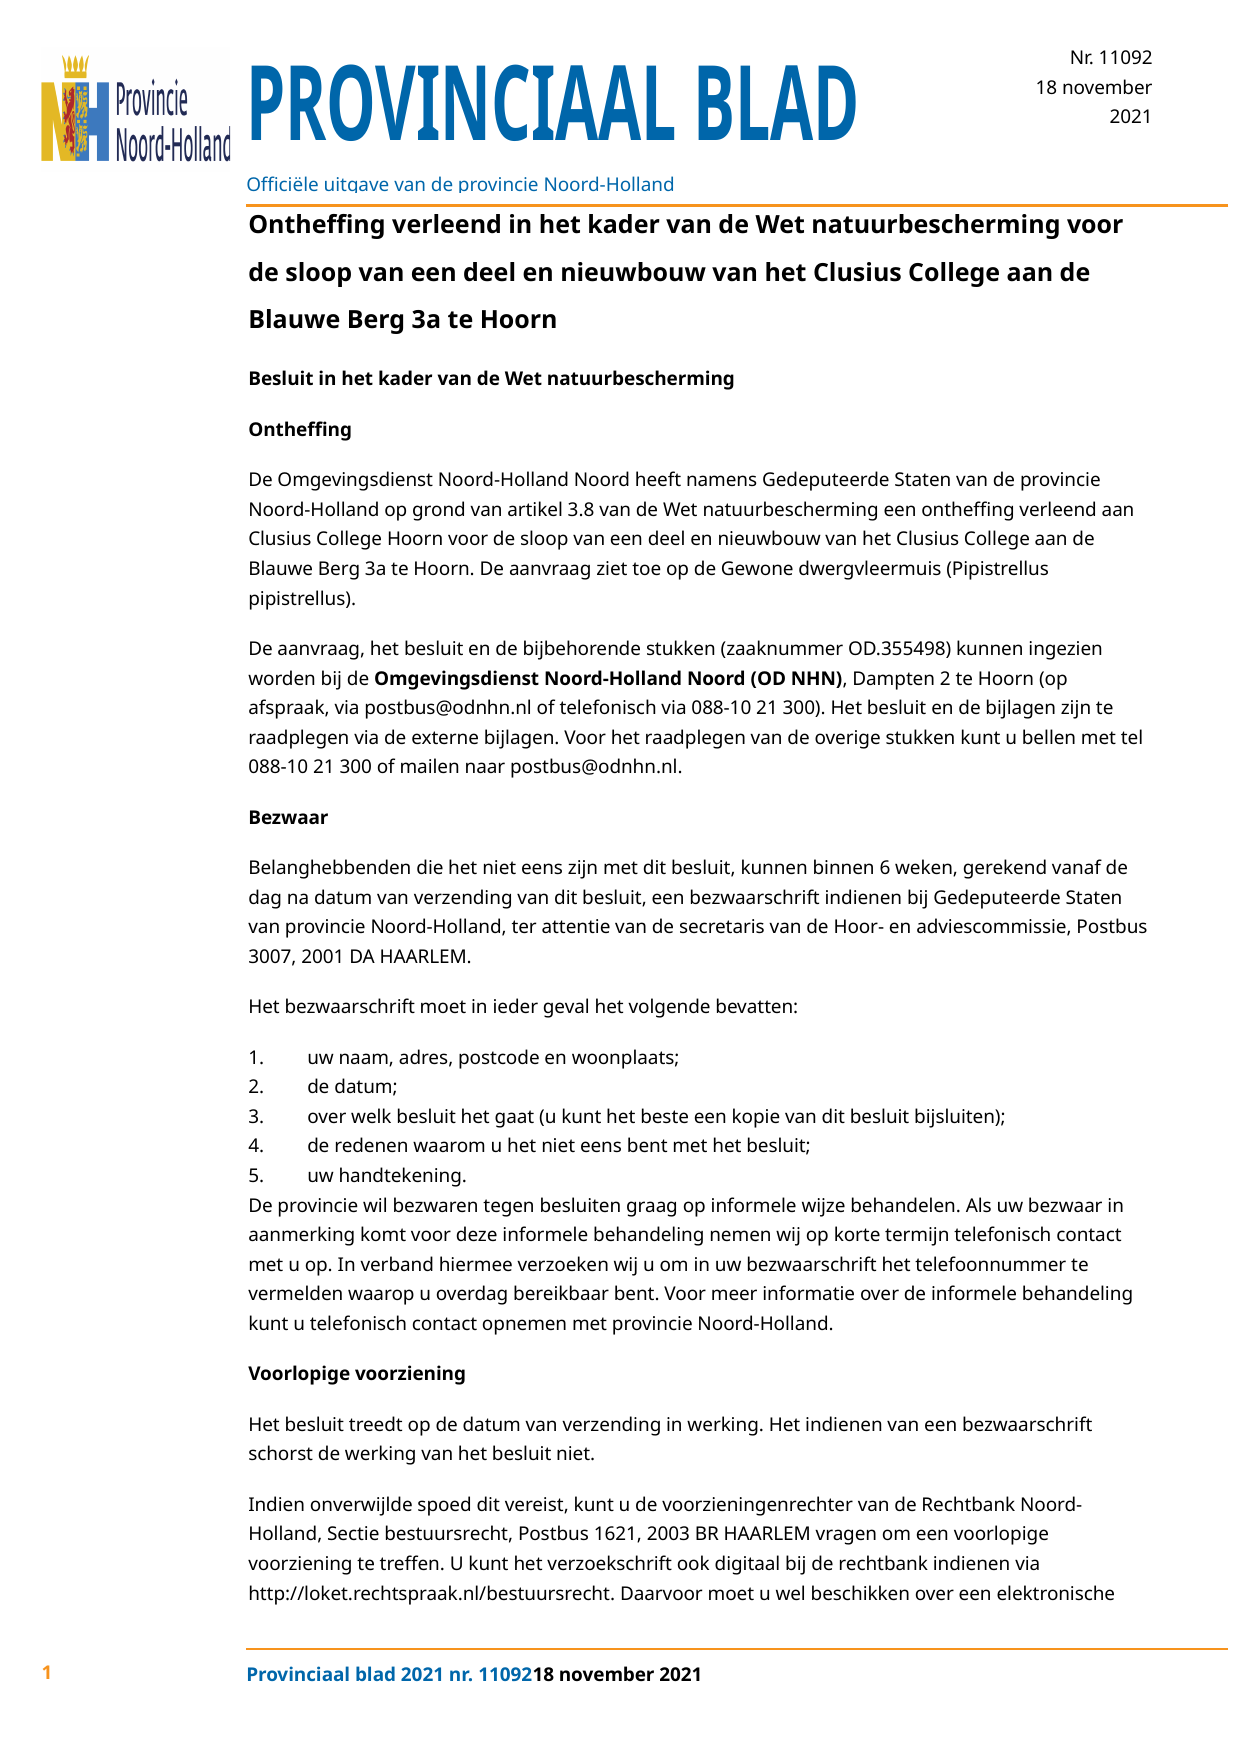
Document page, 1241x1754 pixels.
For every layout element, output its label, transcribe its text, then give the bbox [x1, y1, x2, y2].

text Indien onverwijlde spoed dit vereist, kunt u de voorzieningenrechter van de Rechtbank Noord-Holland, Sectie bestuursrecht, Postbus 1621, 2003 BR HAARLEM vragen om een voorlopige voorziening te treffen. U kunt het verzoekschrift ook digitaal bij de rechtbank indienen via http://loket.rechtspraak.nl/bestuursrecht. Daarvoor moet u wel beschikken over een elektronische [248, 1491, 1152, 1605]
list de redenen waarom u het niet eens bent met het besluit; [248, 1133, 1152, 1158]
list de datum; [248, 1073, 1152, 1099]
text Bezwaar [248, 804, 1152, 829]
text Ontheffing verleend in het kader van de Wet natuurbescherming voor de sloop van een deel en nieuwbouw van het Clusius College aan de Blauwe Berg 3a te Hoorn [248, 207, 1152, 336]
list over welk besluit het gaat (u kunt het beste een kopie van dit besluit bijsluiten); [248, 1103, 1152, 1129]
text Ontheffing [248, 416, 1152, 442]
text Het besluit treedt op de datum van verzending in werking. Het indienen van een bezwaarschrift schorst de werking van het besluit niet. [248, 1411, 1152, 1466]
list uw handtekening. [248, 1162, 1152, 1188]
text Voorlopige voorziening [248, 1361, 1152, 1386]
list uw naam, adres, postcode en woonplaats; [248, 1044, 1152, 1069]
text Belanghebbenden die het niet eens zijn met dit besluit, kunnen binnen 6 weken, gerekend vanaf de dag na datum van verzending van dit besluit, een bezwaarschrift indienen bij Gedeputeerde Staten van provincie Noord-Holland, ter attentie van de secretaris van de Hoor- en adviescommissie, Postbus 3007, 2001 DA HAARLEM. [248, 854, 1152, 969]
text Het bezwaarschrift moet in ieder geval het volgende bevatten: [248, 993, 1152, 1019]
text De Omgevingsdienst Noord-Holland Noord heeft namens Gedeputeerde Staten van de provincie Noord-Holland op grond van artikel 3.8 van de Wet natuurbescherming een ontheffing verleend aan Clusius College Hoorn voor de sloop van een deel en nieuwbouw van het Clusius College aan de Blauwe Berg 3a te Hoorn. De aanvraag ziet toe op de Gewone dwergvleermuis (Pipistrellus pipistrellus). [248, 466, 1152, 610]
picture [41, 47, 231, 172]
text Besluit in het kader van de Wet natuurbescherming [248, 366, 1152, 391]
text De aanvraag, het besluit en de bijbehorende stukken (zaaknummer OD.355498) kunnen ingezien worden bij de Omgevingsdienst Noord-Holland Noord (OD NHN), Dampten 2 te Hoorn (op afspraak, via postbus@odnhn.nl of telefonisch via 088-10 21 300). Het besluit en de bijlagen zijn te raadplegen via de externe bijlagen. Voor het raadplegen van de overige stukken kunt u bellen met tel 088-10 21 300 of mailen naar postbus@odnhn.nl. [248, 635, 1152, 779]
text De provincie wil bezwaren tegen besluiten graag op informele wijze behandelen. Als uw bezwaar in aanmerking komt voor deze informele behandeling nemen wij op korte termijn telefonisch contact met u op. In verband hiermee verzoeken wij u om in uw bezwaarschrift het telefoonnummer te vermelden waarop u overdag bereikbaar bent. Voor meer informatie over de informele behandeling kunt u telefonisch contact opnemen met provincie Noord-Holland. [248, 1192, 1152, 1336]
